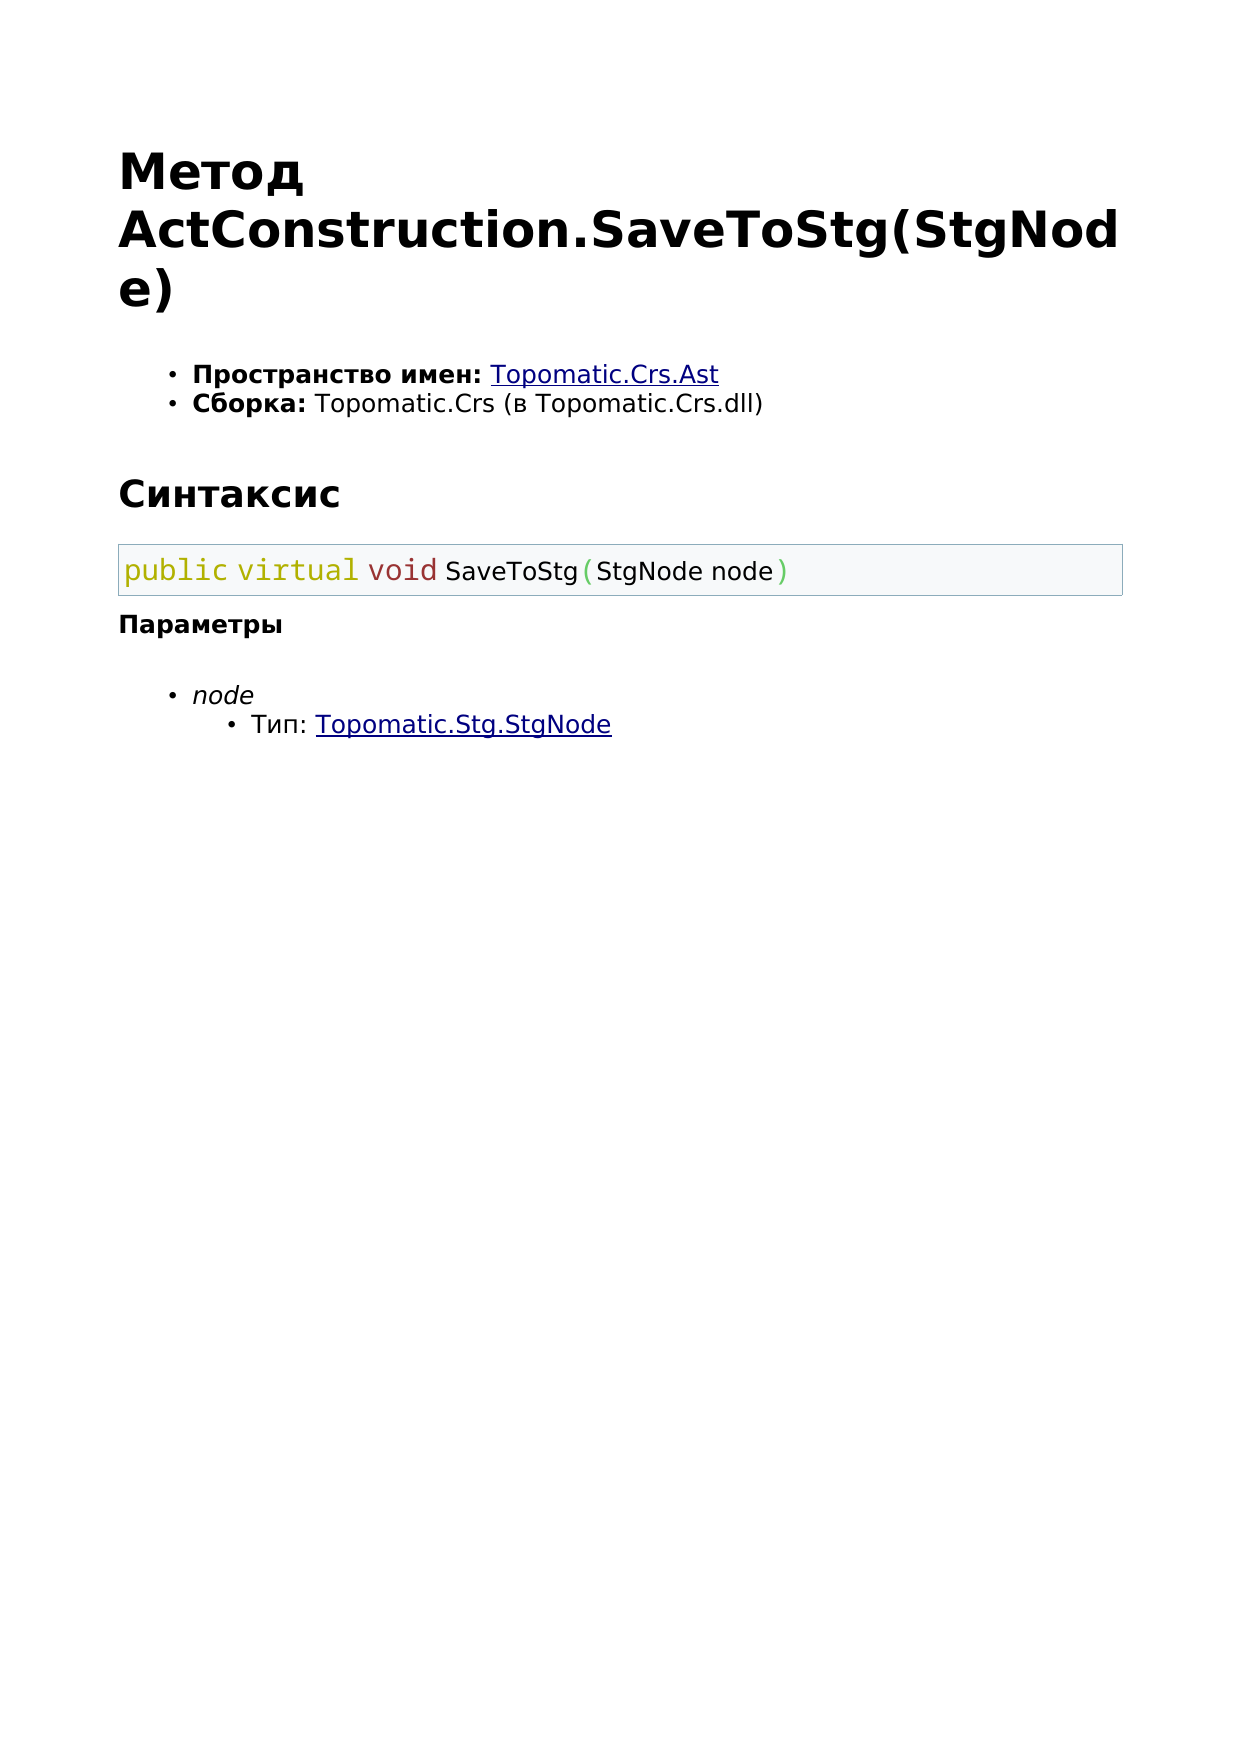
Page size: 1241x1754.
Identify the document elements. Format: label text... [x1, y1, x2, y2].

subtitle Метод ActConstruction.SaveToStg(StgNode) [118, 143, 1122, 318]
text Параметры [118, 610, 1122, 639]
list Пространство имен: Topomatic.Crs.Ast [177, 360, 1122, 389]
list node [177, 681, 1122, 710]
subtitle Синтаксис [118, 473, 1122, 516]
table_header public virtual void SaveToStg(StgNode node) [119, 545, 1122, 595]
list Тип: Topomatic.Stg.StgNode [236, 710, 1122, 739]
list Сборка: Topomatic.Crs (в Topomatic.Crs.dll) [177, 389, 1122, 418]
